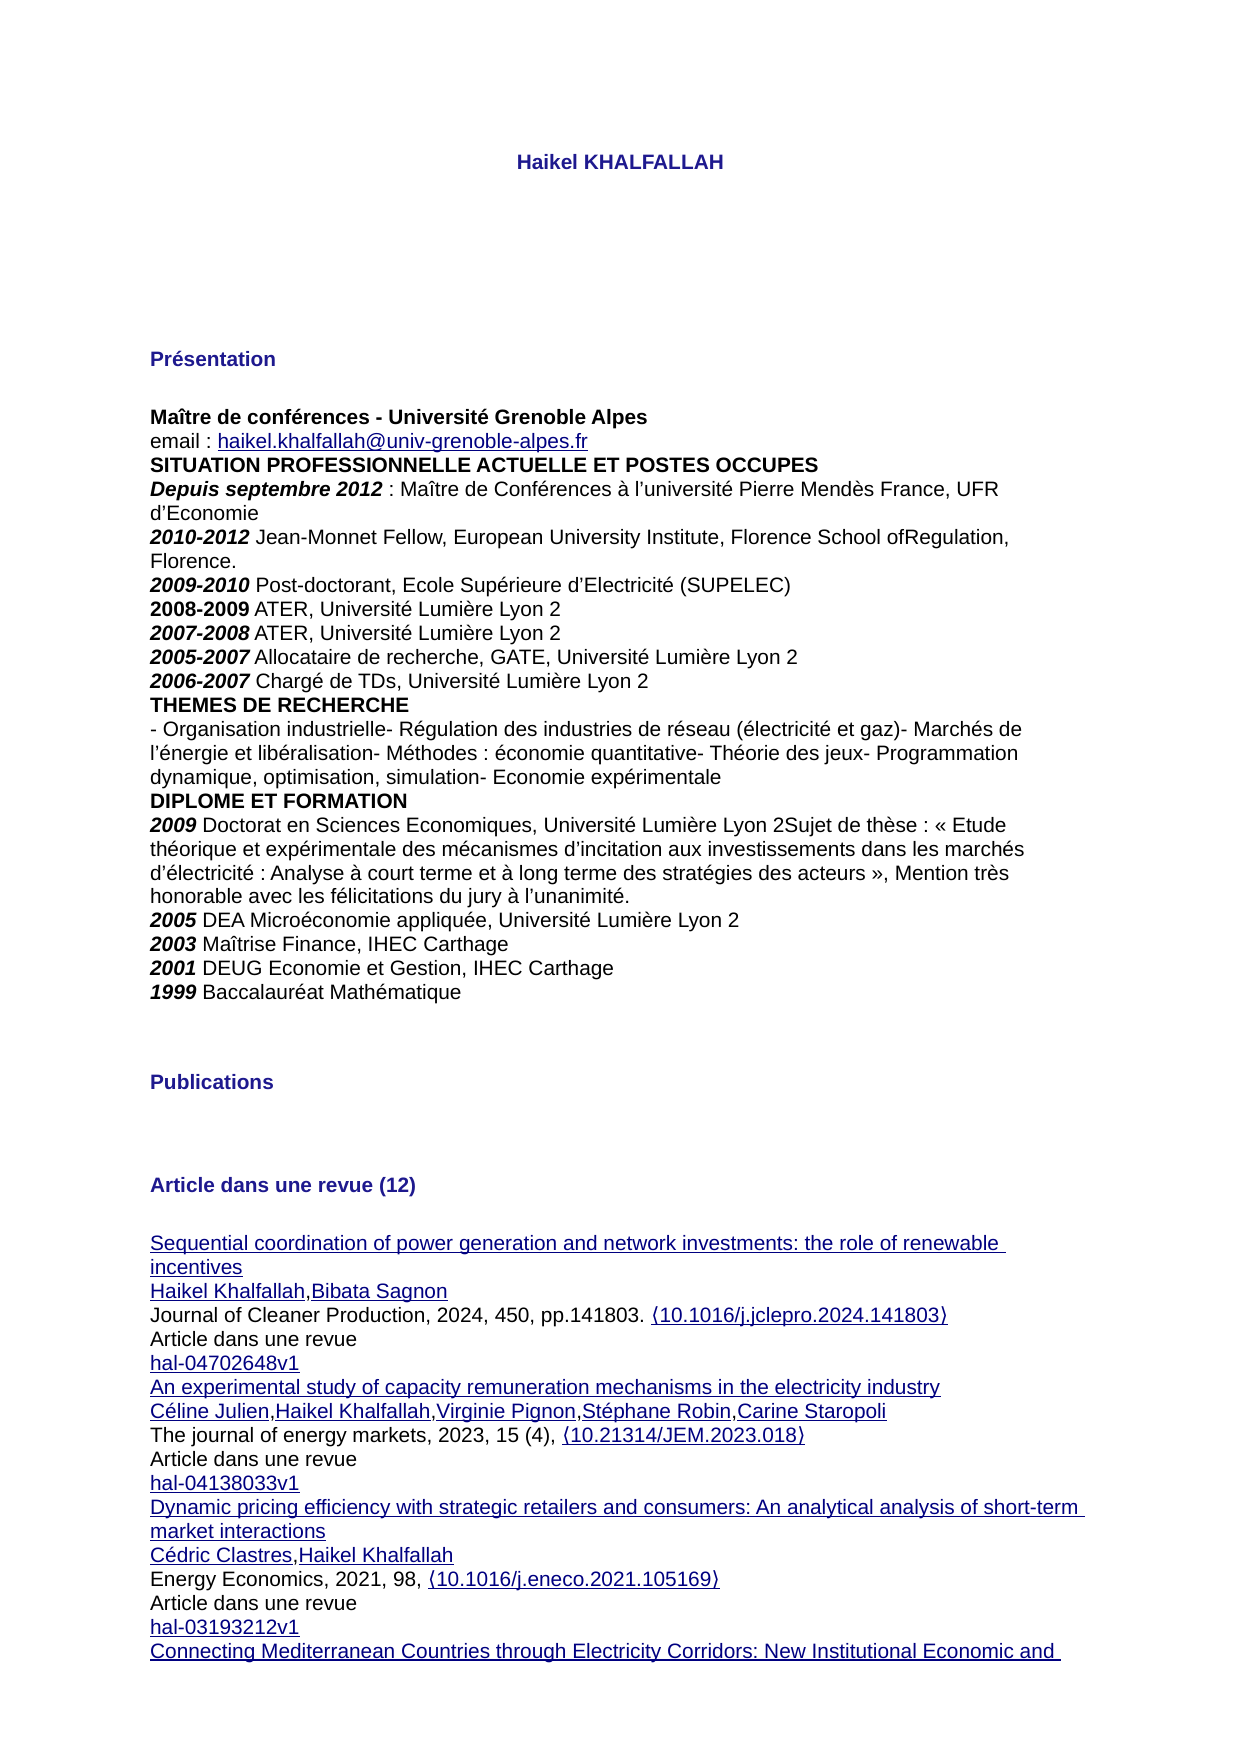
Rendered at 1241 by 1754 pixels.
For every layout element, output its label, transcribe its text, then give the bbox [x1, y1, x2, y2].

text 2001 DEUG Economie et Gestion, IHEC Carthage [150, 956, 1090, 980]
subtitle Article dans une revue (12) [150, 1173, 1090, 1197]
text Maître de conférences - Université Grenoble Alpes [150, 405, 1090, 429]
text 2008-2009 ATER, Université Lumière Lyon 2 [150, 597, 1090, 621]
text - Organisation industrielle- Régulation des industries de réseau (électricité et gaz)- Marchés de l’énergie et libéralisation- Méthodes : économie quantitative- Théorie des jeux- Programmation dynamique, optimisation, simulation- Economie expérimentale [150, 717, 1090, 788]
text 2006-2007 Chargé de TDs, Université Lumière Lyon 2 [150, 669, 1090, 693]
table_cell Connecting Mediterranean Countries through Electricity Corridors: New Institutional Economic and [150, 1639, 1090, 1662]
text Depuis septembre 2012 : Maître de Conférences à l’université Pierre Mendès France, UFR d’Economie [150, 477, 1090, 525]
text 2009-2010 Post-doctorant, Ecole Supérieure d’Electricité (SUPELEC) [150, 573, 1090, 597]
text email : haikel.khalfallah@univ-grenoble-alpes.fr [150, 429, 1090, 453]
subtitle Présentation [150, 347, 1090, 371]
table_cell Dynamic pricing efficiency with strategic retailers and consumers: An analytical analysis of short-term market interactions Cédric Clastres,Haikel Khalfallah Energy Economics, 2021, 98, ⟨10.1016/j.eneco.2021.105169⟩ Article dans une revue hal-03193212v1 [150, 1495, 1090, 1638]
text 2005 DEA Microéconomie appliquée, Université Lumière Lyon 2 [150, 908, 1090, 932]
text 2003 Maîtrise Finance, IHEC Carthage [150, 932, 1090, 956]
text 2010-2012 Jean-Monnet Fellow, European University Institute, Florence School ofRegulation, Florence. [150, 525, 1090, 573]
text DIPLOME ET FORMATION [150, 788, 1090, 812]
text SITUATION PROFESSIONNELLE ACTUELLE ET POSTES OCCUPES [150, 453, 1090, 477]
text 1999 Baccalauréat Mathématique [150, 980, 1090, 1004]
subtitle Publications [150, 1070, 1090, 1094]
table_cell An experimental study of capacity remuneration mechanisms in the electricity industry Céline Julien,Haikel Khalfallah,Virginie Pignon,Stéphane Robin,Carine Staropoli The journal of energy markets, 2023, 15 (4), ⟨10.21314/JEM.2023.018⟩ Article dans une revue hal-04138033v1 [150, 1375, 1090, 1495]
text THEMES DE RECHERCHE [150, 693, 1090, 717]
text 2007-2008 ATER, Université Lumière Lyon 2 [150, 621, 1090, 645]
subtitle Haikel KHALFALLAH [150, 150, 1090, 174]
text 2009 Doctorat en Sciences Economiques, Université Lumière Lyon 2Sujet de thèse : « Etude théorique et expérimentale des mécanismes d’incitation aux investissements dans les marchés d’électricité : Analyse à court terme et à long terme des stratégies des acteurs », Mention très honorable avec les félicitations du jury à l’unanimité. [150, 812, 1090, 908]
table_header Sequential coordination of power generation and network investments: the role of renewable incentives Haikel Khalfallah,Bibata Sagnon Journal of Cleaner Production, 2024, 450, pp.141803. ⟨10.1016/j.jclepro.2024.141803⟩ Article dans une revue hal-04702648v1 [150, 1231, 1090, 1375]
text 2005-2007 Allocataire de recherche, GATE, Université Lumière Lyon 2 [150, 645, 1090, 669]
